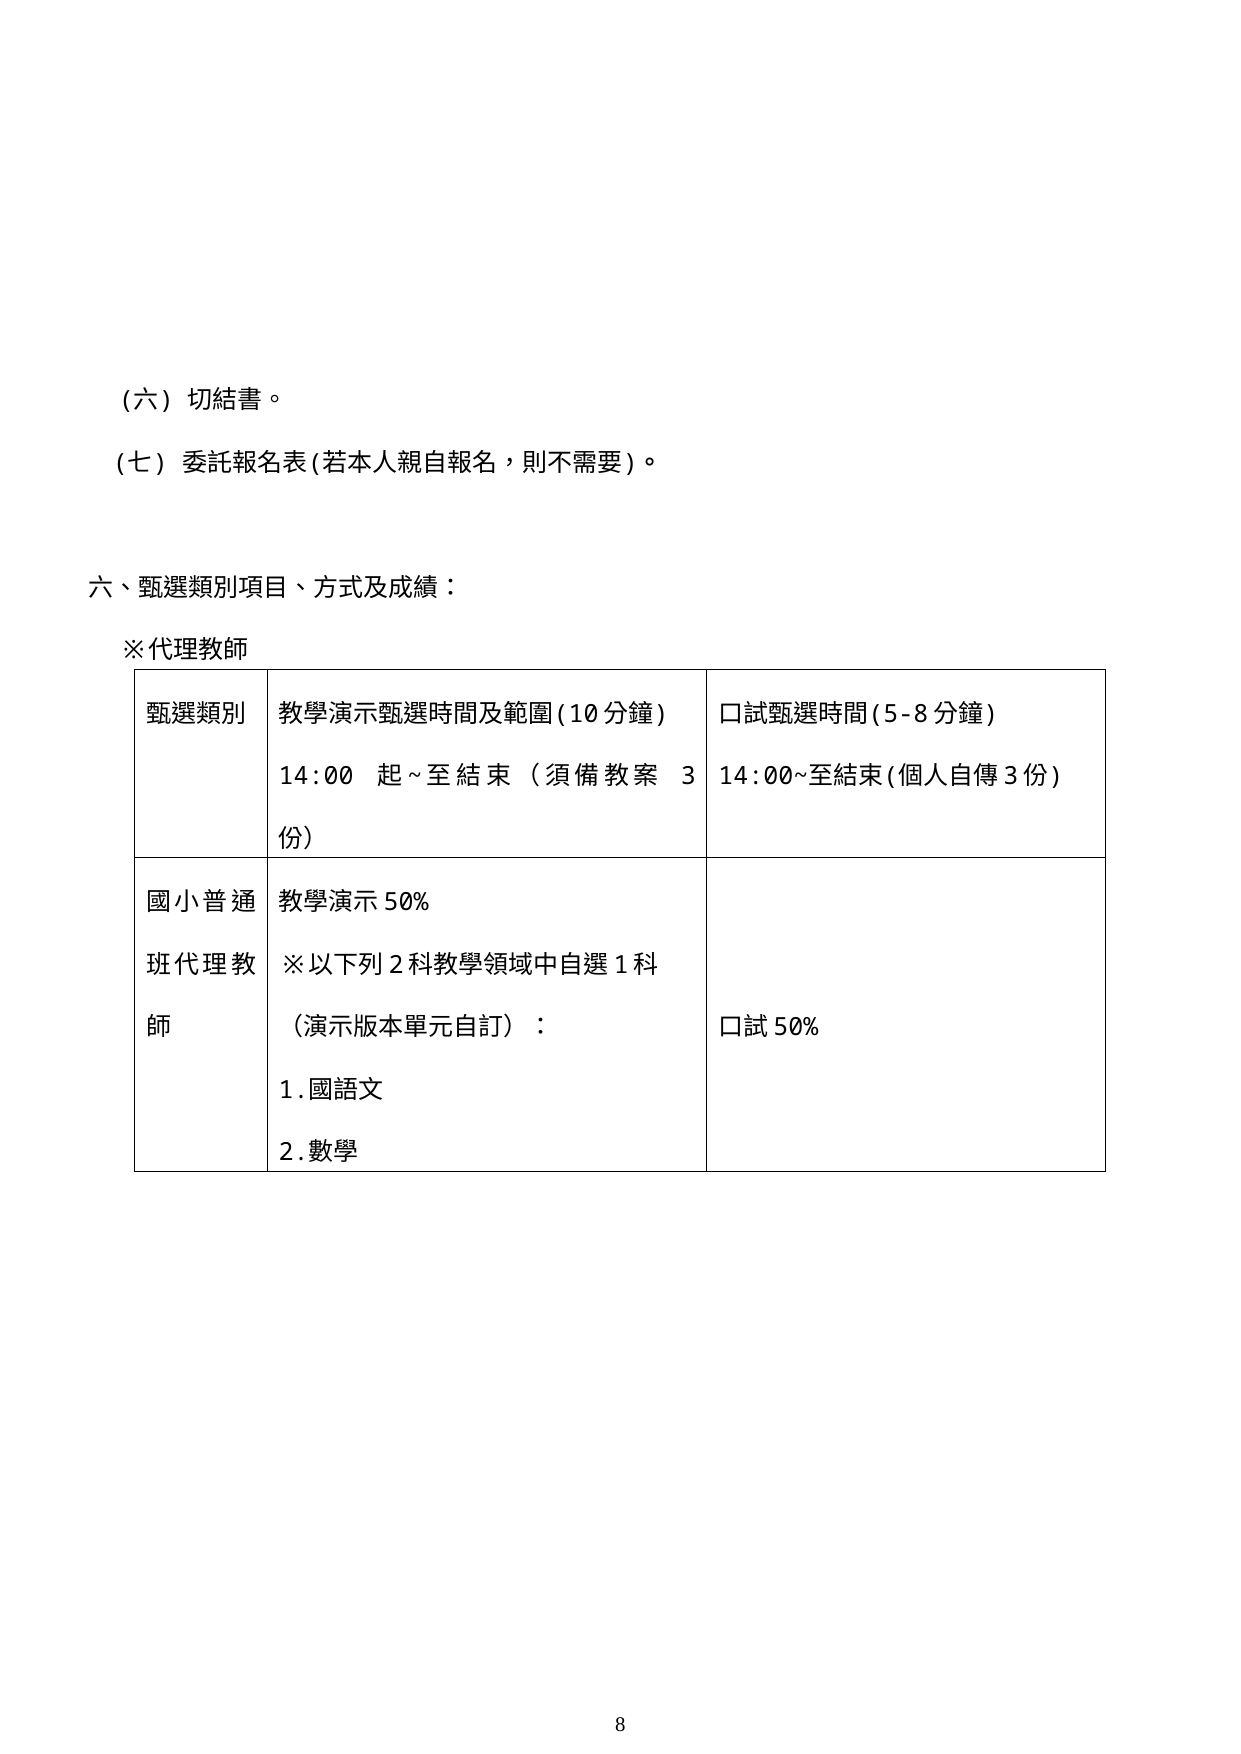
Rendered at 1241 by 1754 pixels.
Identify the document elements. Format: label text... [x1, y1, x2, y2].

table_header 甄選類別 [135, 670, 267, 857]
table_cell 教學演示50% ※以下列2科教學領域中自選1科（演示版本單元自訂）： 1.國語文 2.數學 [268, 858, 706, 1171]
text 六、甄選類別項目、方式及成績： [89, 543, 1152, 606]
text (六) 切結書。 [89, 356, 1152, 418]
text ※代理教師 [89, 606, 1152, 668]
table_cell 口試50% [707, 858, 1105, 1171]
table_header 口試甄選時間(5-8分鐘) 14:00~至結束(個人自傳3份) [707, 670, 1105, 857]
table_header 教學演示甄選時間及範圍(10分鐘) 14:00 起~至結束（須備教案 3 份） [268, 670, 706, 857]
text (七) 委託報名表(若本人親自報名，則不需要)。 [113, 418, 1152, 481]
table_cell 國小普通班代理教師 [135, 858, 267, 1171]
